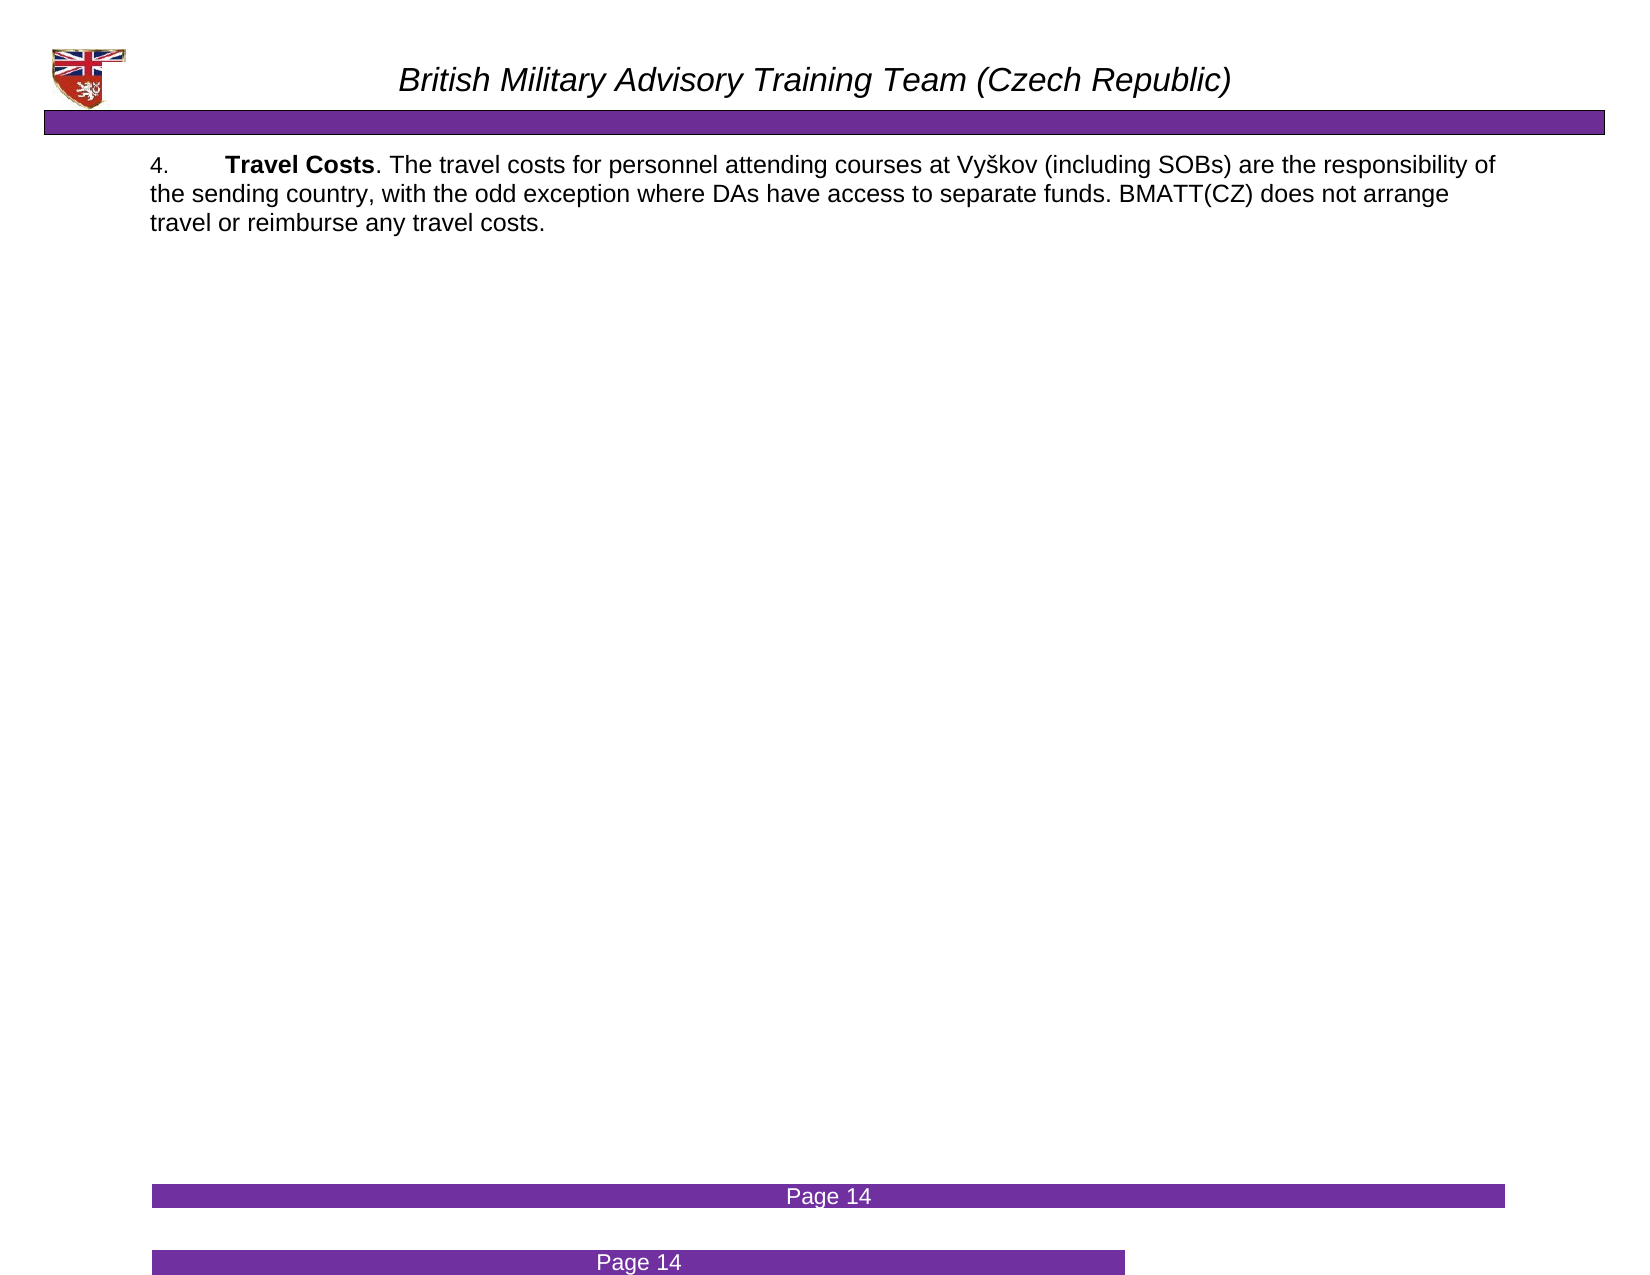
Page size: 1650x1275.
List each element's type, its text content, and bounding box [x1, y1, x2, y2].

list Travel Costs. The travel costs for personnel attending courses at Vyškov (including SOBs) are the responsibility of the sending country, with the odd exception where DAs have access to separate funds. BMATT(CZ) does not arrange travel or reimburse any travel costs. [150, 150, 1500, 236]
